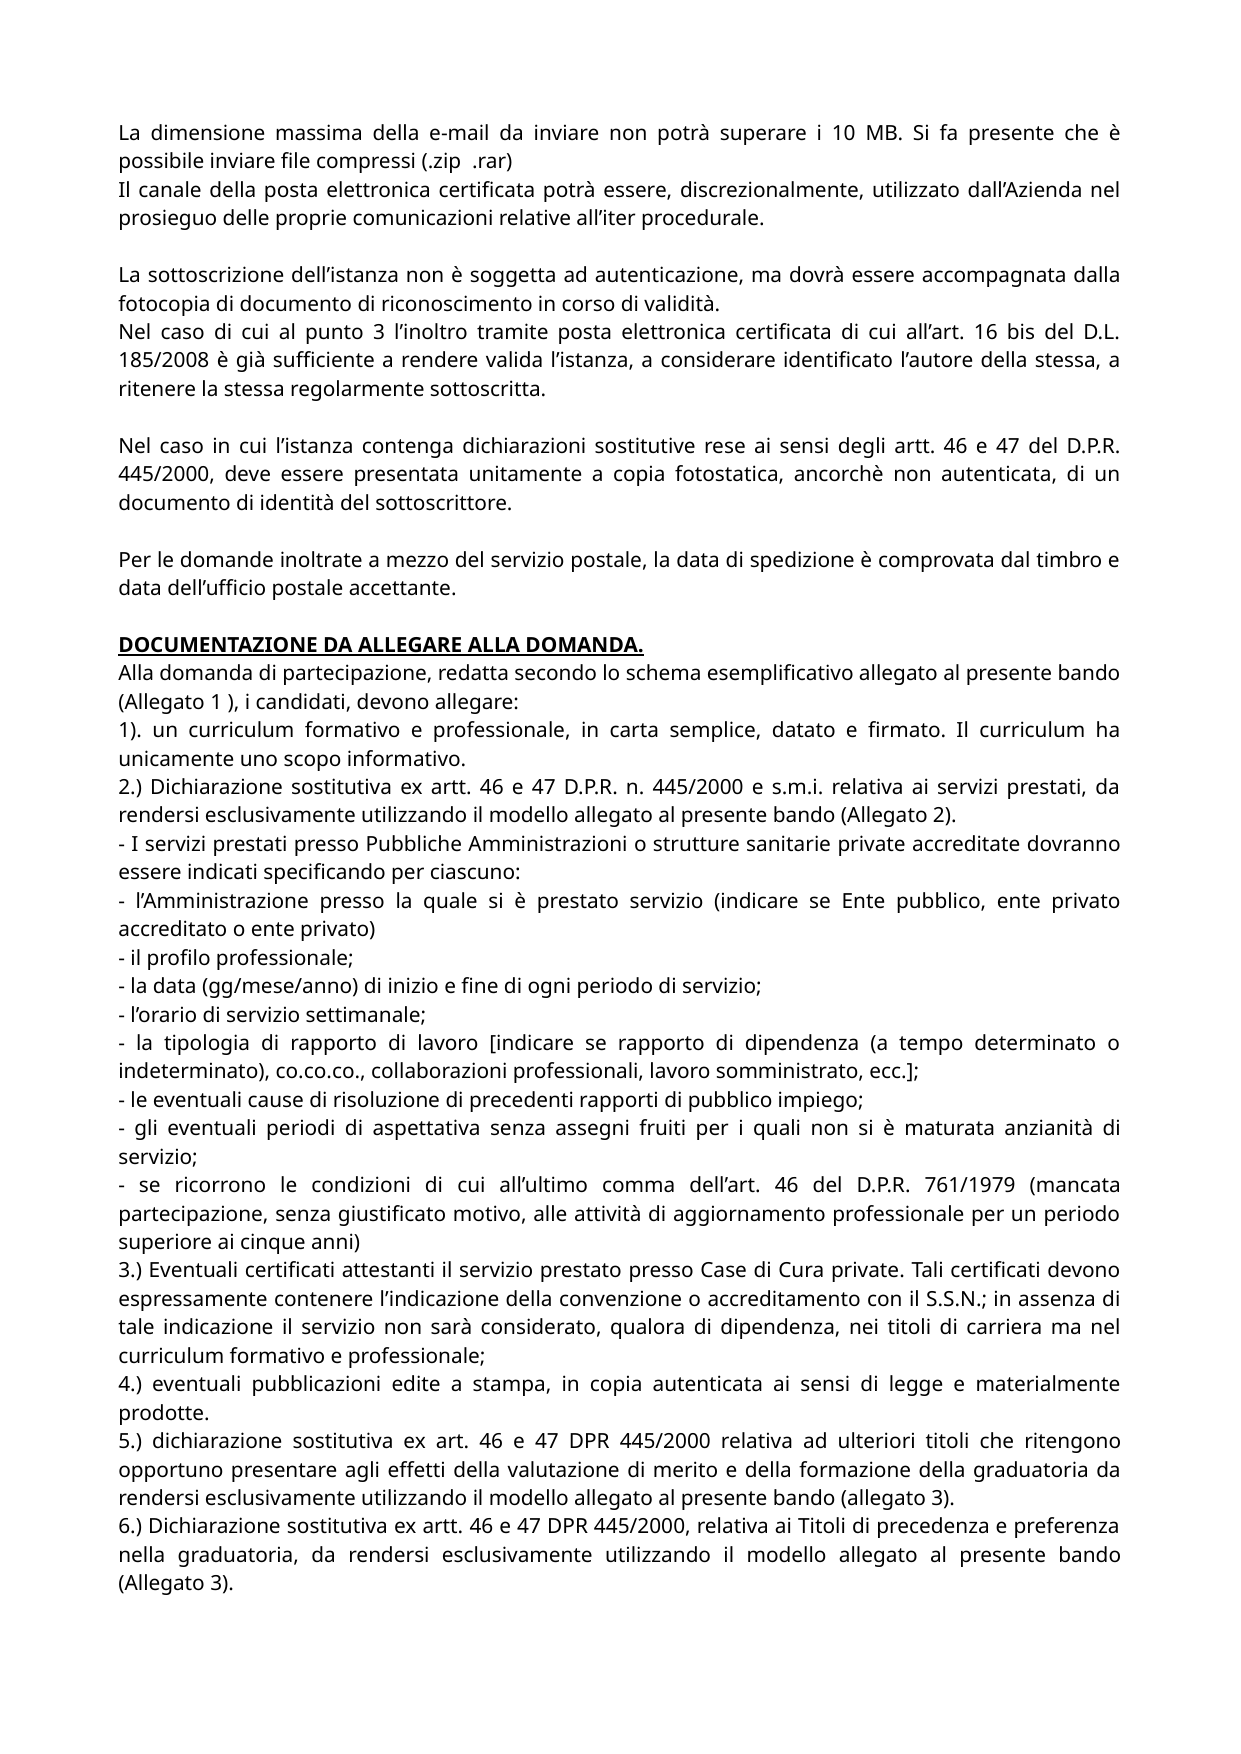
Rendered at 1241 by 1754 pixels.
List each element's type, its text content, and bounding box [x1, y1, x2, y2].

text - l’orario di servizio settimanale; [118, 1000, 1122, 1028]
text - il profilo professionale; [118, 943, 1122, 971]
text - le eventuali cause di risoluzione di precedenti rapporti di pubblico impiego; [118, 1085, 1122, 1113]
text 3.) Eventuali certificati attestanti il servizio prestato presso Case di Cura private. Tali certificati devono espressamente contenere l’indicazione della convenzione o accreditamento con il S.S.N.; in assenza di tale indicazione il servizio non sarà considerato, qualora di dipendenza, nei titoli di carriera ma nel curriculum formativo e professionale; [118, 1256, 1122, 1369]
text Alla domanda di partecipazione, redatta secondo lo schema esemplificativo allegato al presente bando (Allegato 1 ), i candidati, devono allegare: [118, 658, 1122, 715]
text Il canale della posta elettronica certificata potrà essere, discrezionalmente, utilizzato dall’Azienda nel prosieguo delle proprie comunicazioni relative all’iter procedurale. [118, 175, 1122, 232]
text 4.) eventuali pubblicazioni edite a stampa, in copia autenticata ai sensi di legge e materialmente prodotte. [118, 1369, 1122, 1426]
text Per le domande inoltrate a mezzo del servizio postale, la data di spedizione è comprovata dal timbro e data dell’ufficio postale accettante. [118, 545, 1122, 602]
text - se ricorrono le condizioni di cui all’ultimo comma dell’art. 46 del D.P.R. 761/1979 (mancata partecipazione, senza giustificato motivo, alle attività di aggiornamento professionale per un periodo superiore ai cinque anni) [118, 1170, 1122, 1256]
text La dimensione massima della e-mail da inviare non potrà superare i 10 MB. Si fa presente che è possibile inviare file compressi (.zip .rar) [118, 118, 1122, 175]
text Nel caso in cui l’istanza contenga dichiarazioni sostitutive rese ai sensi degli artt. 46 e 47 del D.P.R. 445/2000, deve essere presentata unitamente a copia fotostatica, ancorchè non autenticata, di un documento di identità del sottoscrittore. [118, 431, 1122, 516]
text Nel caso di cui al punto 3 l’inoltro tramite posta elettronica certificata di cui all’art. 16 bis del D.L. 185/2008 è già sufficiente a rendere valida l’istanza, a considerare identificato l’autore della stessa, a ritenere la stessa regolarmente sottoscritta. [118, 317, 1122, 402]
text 5.) dichiarazione sostitutiva ex art. 46 e 47 DPR 445/2000 relativa ad ulteriori titoli che ritengono opportuno presentare agli effetti della valutazione di merito e della formazione della graduatoria da rendersi esclusivamente utilizzando il modello allegato al presente bando (allegato 3). [118, 1426, 1122, 1512]
text DOCUMENTAZIONE DA ALLEGARE ALLA DOMANDA. [118, 630, 1122, 658]
text - la data (gg/mese/anno) di inizio e fine di ogni periodo di servizio; [118, 971, 1122, 1000]
text 1). un curriculum formativo e professionale, in carta semplice, datato e firmato. Il curriculum ha unicamente uno scopo informativo. [118, 715, 1122, 772]
text La sottoscrizione dell’istanza non è soggetta ad autenticazione, ma dovrà essere accompagnata dalla fotocopia di documento di riconoscimento in corso di validità. [118, 260, 1122, 317]
text - gli eventuali periodi di aspettativa senza assegni fruiti per i quali non si è maturata anzianità di servizio; [118, 1113, 1122, 1170]
text - I servizi prestati presso Pubbliche Amministrazioni o strutture sanitarie private accreditate dovranno essere indicati specificando per ciascuno: [118, 829, 1122, 886]
text 2.) Dichiarazione sostitutiva ex artt. 46 e 47 D.P.R. n. 445/2000 e s.m.i. relativa ai servizi prestati, da rendersi esclusivamente utilizzando il modello allegato al presente bando (Allegato 2). [118, 772, 1122, 829]
text - la tipologia di rapporto di lavoro [indicare se rapporto di dipendenza (a tempo determinato o indeterminato), co.co.co., collaborazioni professionali, lavoro somministrato, ecc.]; [118, 1028, 1122, 1085]
text - l’Amministrazione presso la quale si è prestato servizio (indicare se Ente pubblico, ente privato accreditato o ente privato) [118, 886, 1122, 943]
text 6.) Dichiarazione sostitutiva ex artt. 46 e 47 DPR 445/2000, relativa ai Titoli di precedenza e preferenza nella graduatoria, da rendersi esclusivamente utilizzando il modello allegato al presente bando (Allegato 3). [118, 1512, 1122, 1597]
